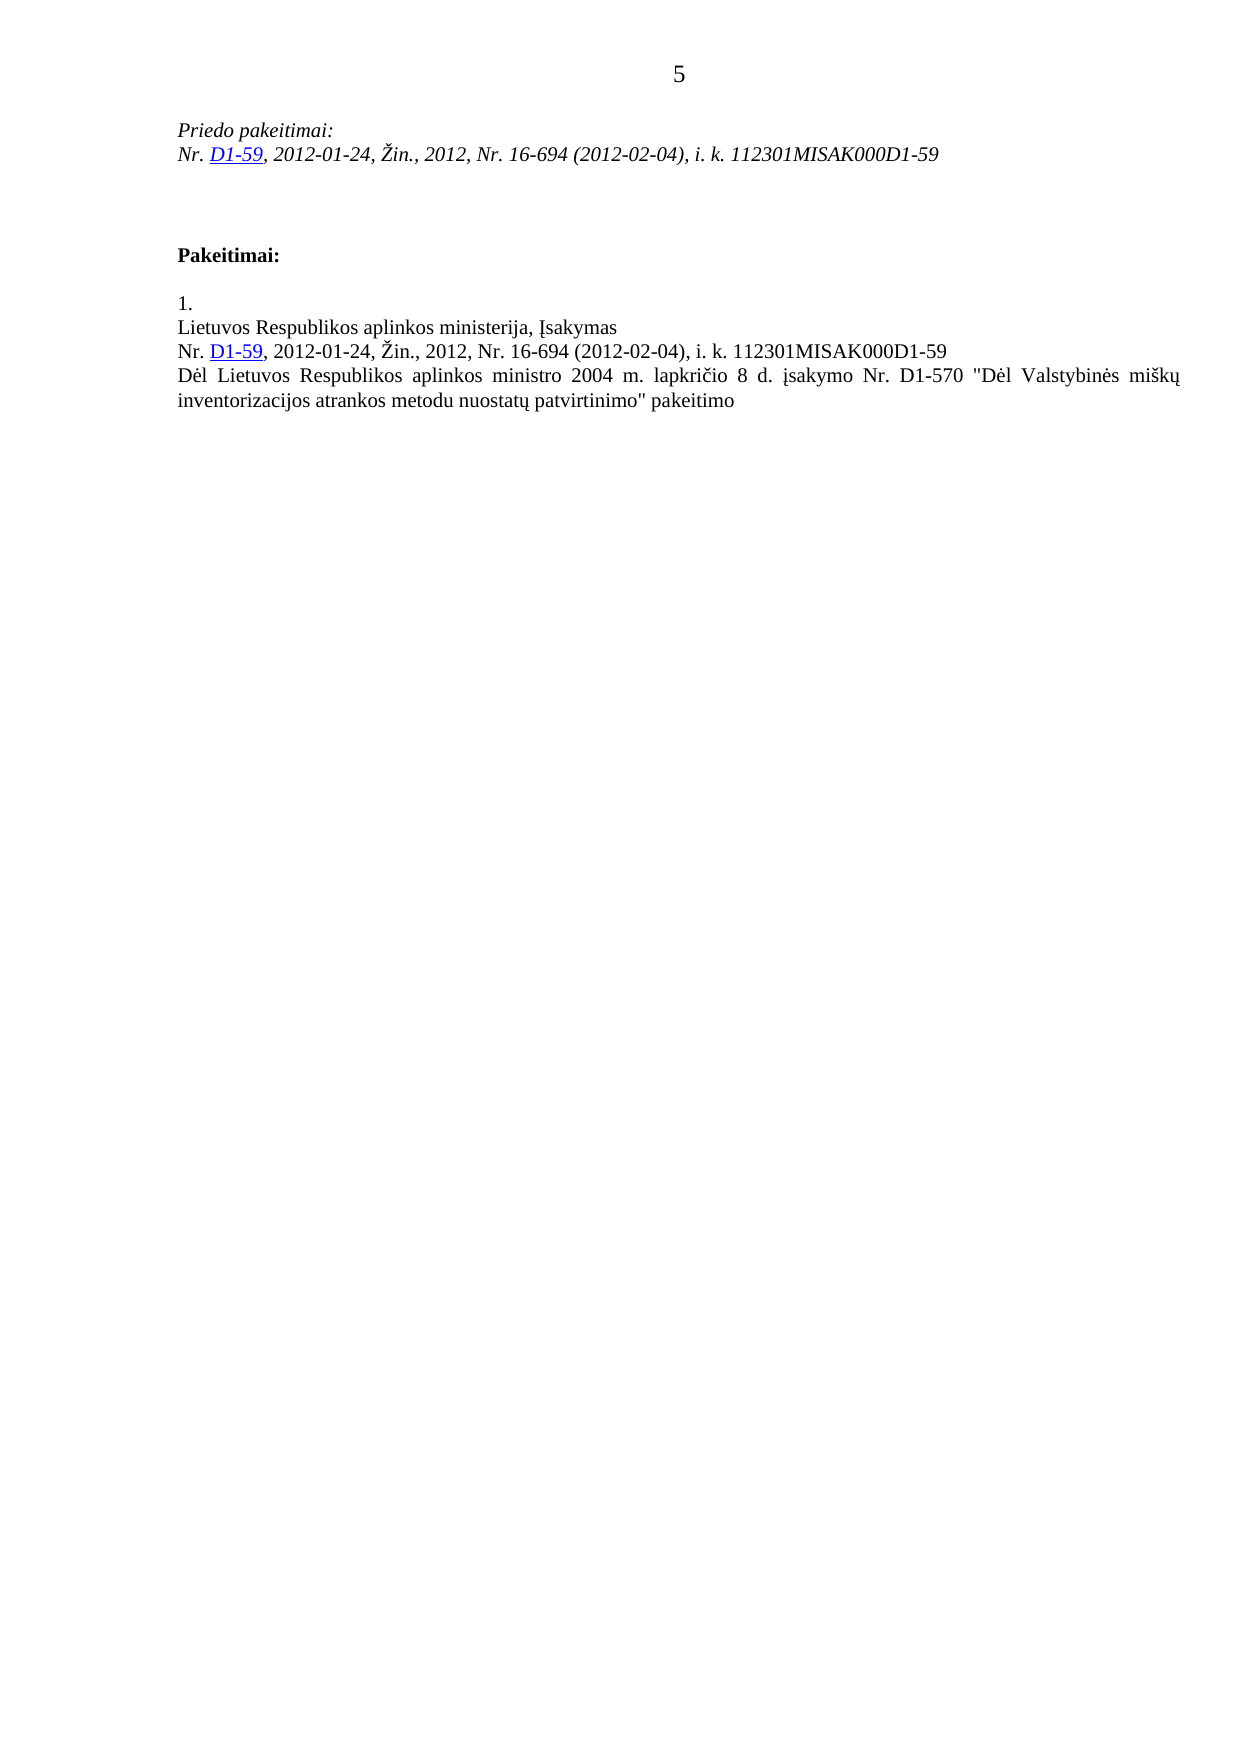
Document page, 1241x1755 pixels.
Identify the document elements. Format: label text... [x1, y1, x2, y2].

text Priedo pakeitimai: [177, 118, 1181, 142]
text Pakeitimai: [177, 243, 1181, 267]
text Nr. D1-59, 2012-01-24, Žin., 2012, Nr. 16-694 (2012-02-04), i. k. 112301MISAK000D1-59 [177, 339, 1181, 363]
text 1. [177, 291, 1181, 315]
text Lietuvos Respublikos aplinkos ministerija, Įsakymas [177, 315, 1181, 339]
text Nr. D1-59, 2012-01-24, Žin., 2012, Nr. 16-694 (2012-02-04), i. k. 112301MISAK000D1-59 [177, 142, 1181, 166]
text Dėl Lietuvos Respublikos aplinkos ministro 2004 m. lapkričio 8 d. įsakymo Nr. D1-570 "Dėl Valstybinės miškų inventorizacijos atrankos metodu nuostatų patvirtinimo" pakeitimo [177, 363, 1181, 412]
